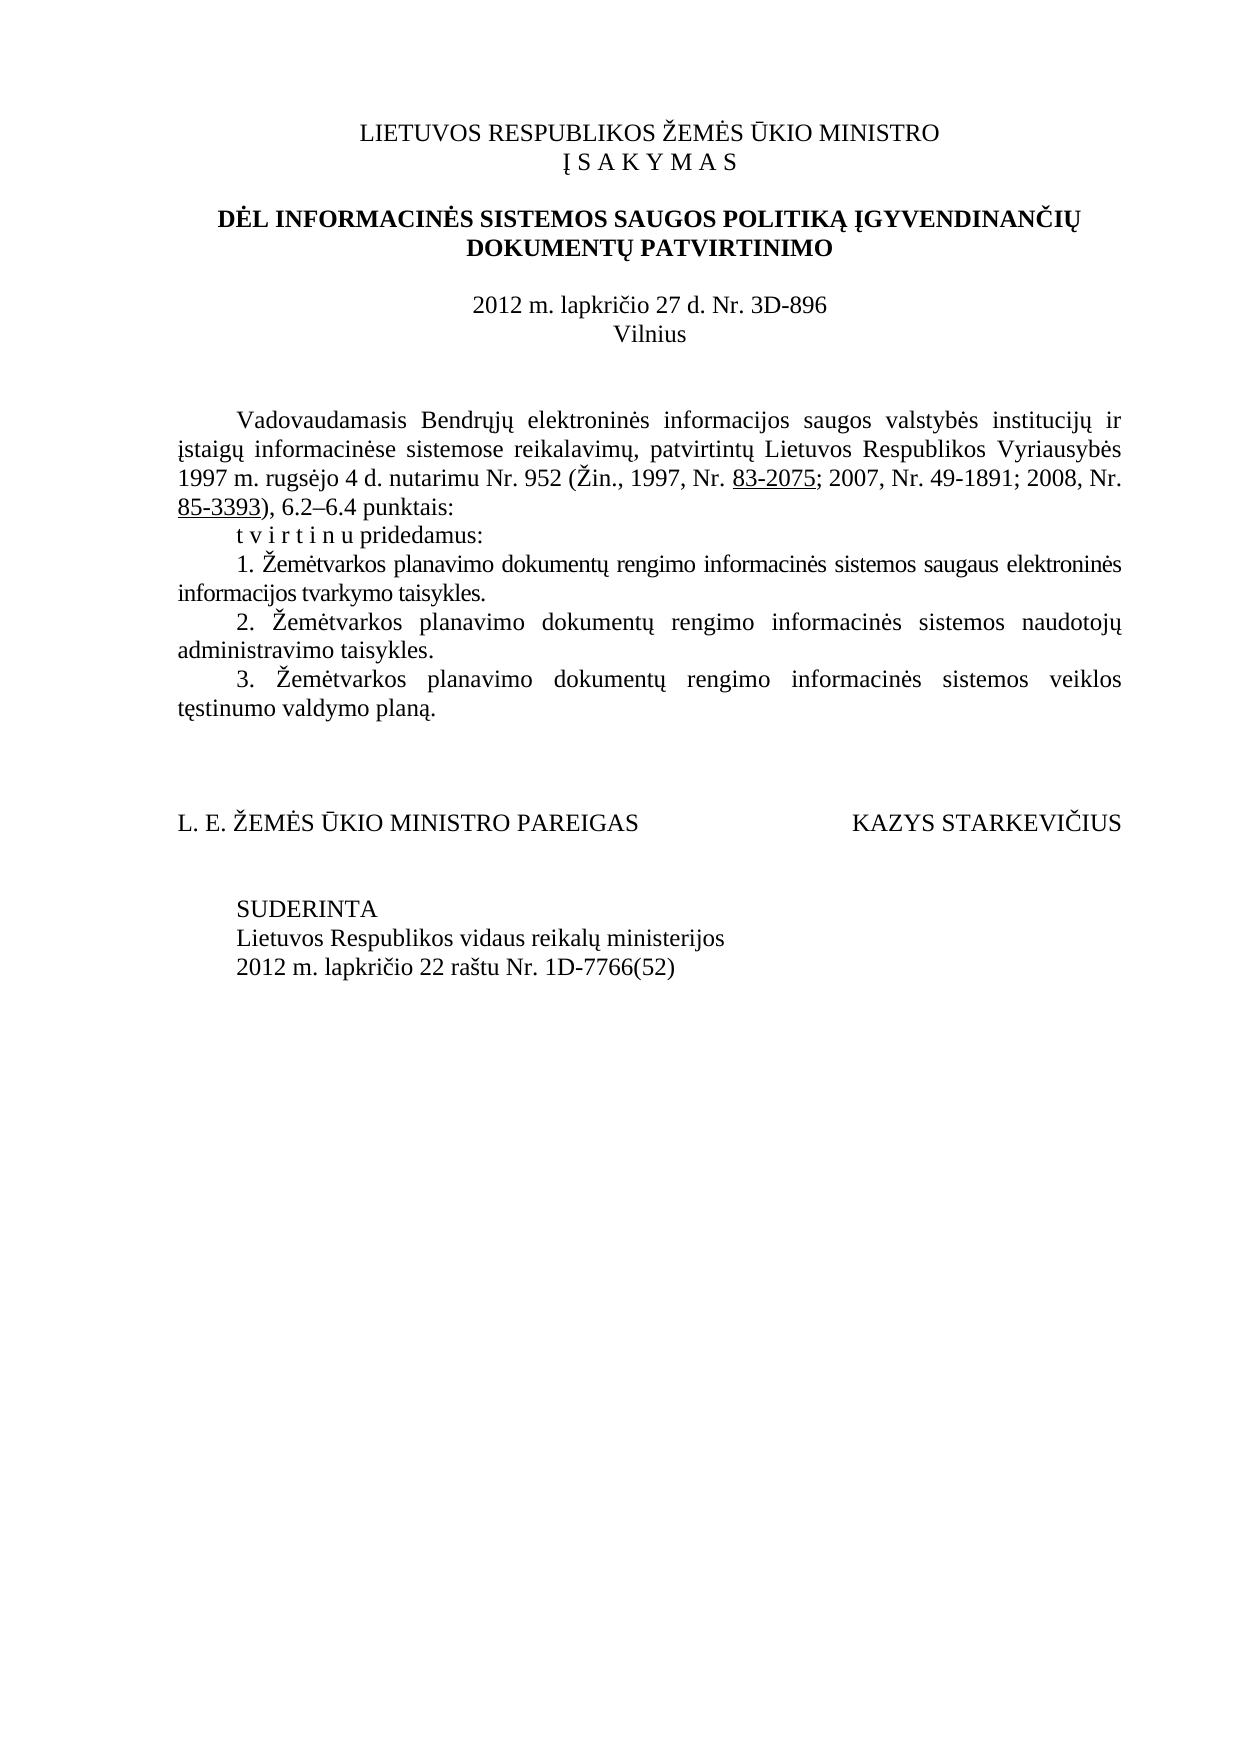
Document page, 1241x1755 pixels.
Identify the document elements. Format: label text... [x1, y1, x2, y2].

text L. e. žemės ūkio ministro pareigas Kazys Starkevičius [177, 808, 1122, 837]
text Lietuvos Respublikos vidaus reikalų ministerijos [177, 923, 1122, 952]
text DĖL INFORMACINĖS SISTEMOS SAUGOS POLITIKĄ ĮGYVENDINANČIŲ DOKUMENTŲ PATVIRTINIMO [177, 204, 1122, 262]
text SUDERINTA [177, 894, 1122, 923]
text LIETUVOS RESPUBLIKOS ŽEMĖS ŪKIO MINISTRO [177, 118, 1122, 147]
text 2012 m. lapkričio 22 raštu Nr. 1D-7766(52) [177, 952, 1122, 981]
text t v i r t i n u pridedamus: [177, 521, 1122, 549]
text Į S A K Y M A S [177, 147, 1122, 176]
text 3. Žemėtvarkos planavimo dokumentų rengimo informacinės sistemos veiklos tęstinumo valdymo planą. [177, 664, 1122, 722]
text 1. Žemėtvarkos planavimo dokumentų rengimo informacinės sistemos saugaus elektroninės informacijos tvarkymo taisykles. [177, 549, 1122, 607]
text 2012 m. lapkričio 27 d. Nr. 3D-896 [177, 291, 1122, 319]
text 2. Žemėtvarkos planavimo dokumentų rengimo informacinės sistemos naudotojų administravimo taisykles. [177, 607, 1122, 664]
text Vadovaudamasis Bendrųjų elektroninės informacijos saugos valstybės institucijų ir įstaigų informacinėse sistemose reikalavimų, patvirtintų Lietuvos Respublikos Vyriausybės 1997 m. rugsėjo 4 d. nutarimu Nr. 952 (Žin., 1997, Nr. 83-2075; 2007, Nr. 49-1891; 2008, Nr. 85-3393), 6.2–6.4 punktais: [177, 406, 1122, 521]
text Vilnius [177, 319, 1122, 348]
